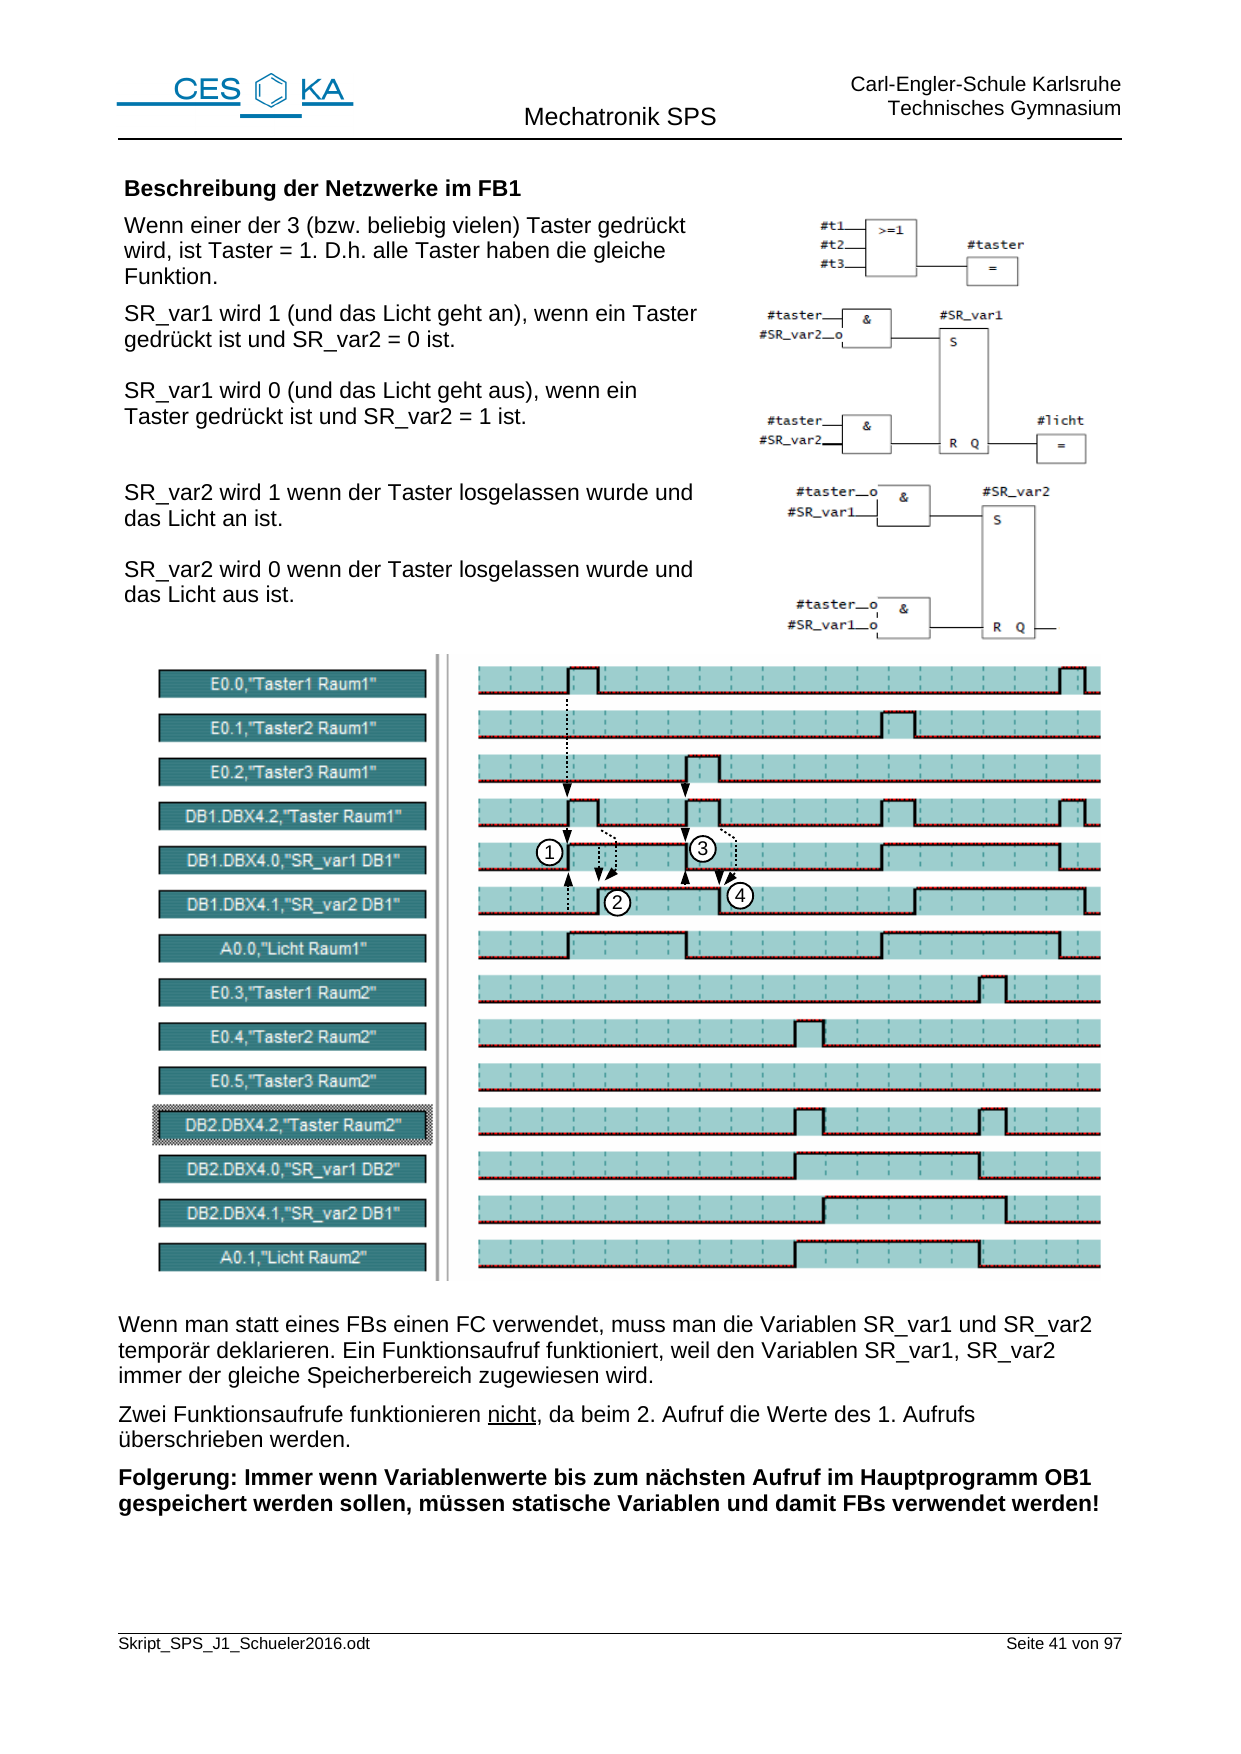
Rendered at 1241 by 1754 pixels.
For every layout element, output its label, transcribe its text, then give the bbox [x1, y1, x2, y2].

table_cell [714, 474, 1123, 648]
text Zwei Funktionsaufrufe funktionieren nicht, da beim 2. Aufruf die Werte des 1. Aufrufs überschrieben werden. [118, 1401, 1122, 1452]
table_cell Wenn einer der 3 (bzw. beliebig vielen) Taster gedrückt wird, ist Taster = 1. D.h. alle Taster haben die gleiche Funktion. [118, 207, 714, 295]
picture [777, 479, 1060, 643]
table_cell Beschreibung der Netzwerke im FB1 [118, 170, 1123, 207]
table_cell [118, 649, 1123, 1286]
picture [812, 212, 1025, 289]
picture [743, 300, 1093, 469]
text Wenn man statt eines FBs einen FC verwendet, muss man die Variablen SR_var1 und SR_var2 temporär deklarieren. Ein Funktionsaufruf funktioniert, weil den Variablen SR_var1, SR_var2 immer der gleiche Speicherbereich zugewiesen wird. [118, 1312, 1122, 1389]
table_cell [714, 295, 1123, 474]
picture [116, 73, 354, 137]
text Folgerung: Immer wenn Variablenwerte bis zum nächsten Aufruf im Hauptprogramm OB1 gespeichert werden sollen, müssen statische Variablen und damit FBs verwendet werden! [118, 1465, 1122, 1516]
table_cell SR_var1 wird 1 (und das Licht geht an), wenn ein Taster gedrückt ist und SR_var2 = 0 ist. SR_var1 wird 0 (und das Licht geht aus), wenn ein Taster gedrückt ist und SR_var2 = 1 ist. [118, 295, 714, 474]
table_cell [714, 207, 1123, 295]
table_cell SR_var2 wird 1 wenn der Taster losgelassen wurde und das Licht an ist. SR_var2 wird 0 wenn der Taster losgelassen wurde und das Licht aus ist. [118, 474, 714, 648]
